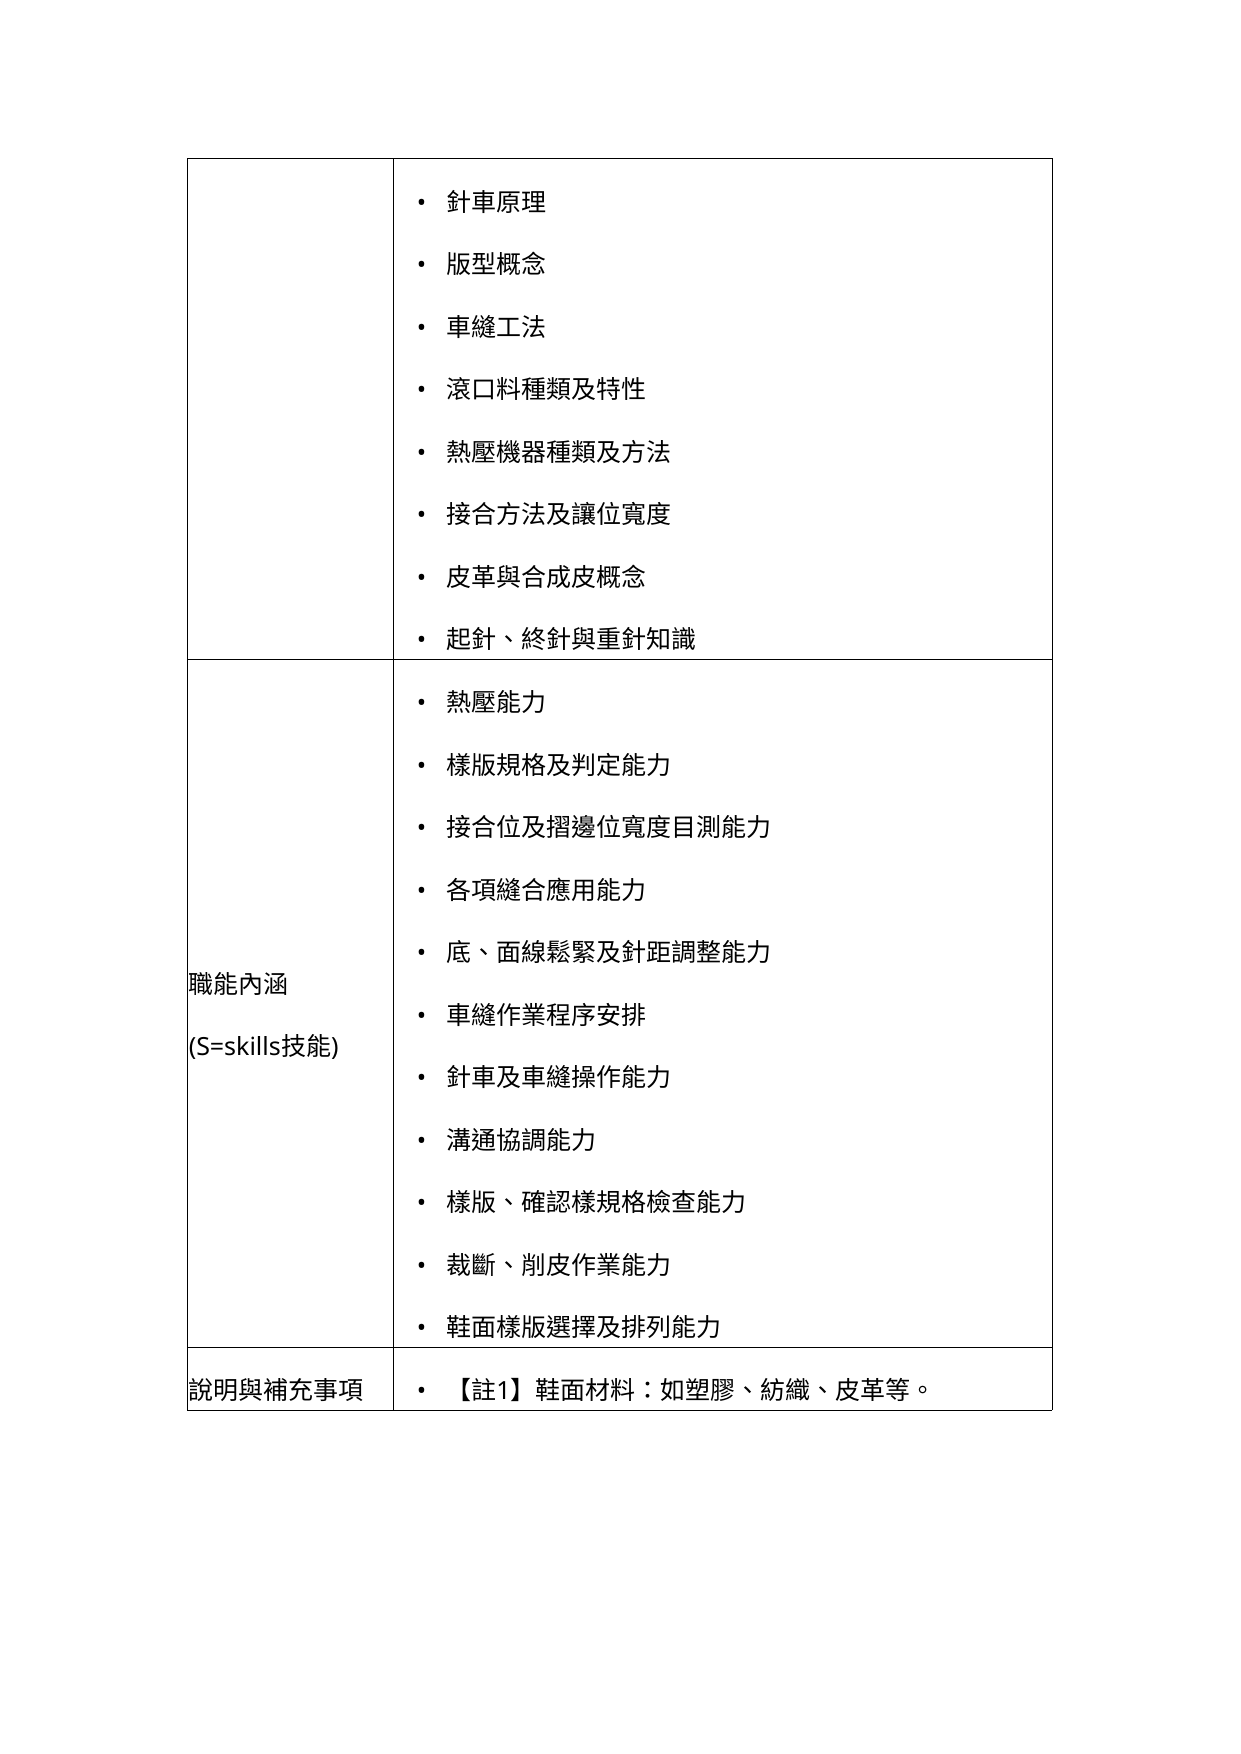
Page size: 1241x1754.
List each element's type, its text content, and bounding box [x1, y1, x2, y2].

table_cell [188, 159, 393, 659]
table_cell 說明與補充事項 [188, 1348, 393, 1410]
table_cell 熱壓能力 樣版規格及判定能力 接合位及摺邊位寬度目測能力 各項縫合應用能力 底、面線鬆緊及針距調整能力 車縫作業程序安排 針車及車縫操作能力 溝通協調能力 樣版、確認樣規格檢查能力 裁斷、削皮作業能力 鞋面樣版選擇及排列能力 [394, 660, 1052, 1347]
table_cell 針車、車線種類與使用方法 製鞋流程 紡織材料與物性 鞋品構造與鞋材特性 針車原理 版型概念 車縫工法 滾口料種類及特性 熱壓機器種類及方法 接合方法及讓位寬度 皮革與合成皮概念 起針、終針與重針知識 [394, 159, 1052, 659]
table_cell 【註1】鞋面材料：如塑膠、紡織、皮革等。 [394, 1348, 1052, 1410]
table_cell 職能內涵 (S=skills技能) [188, 660, 393, 1347]
